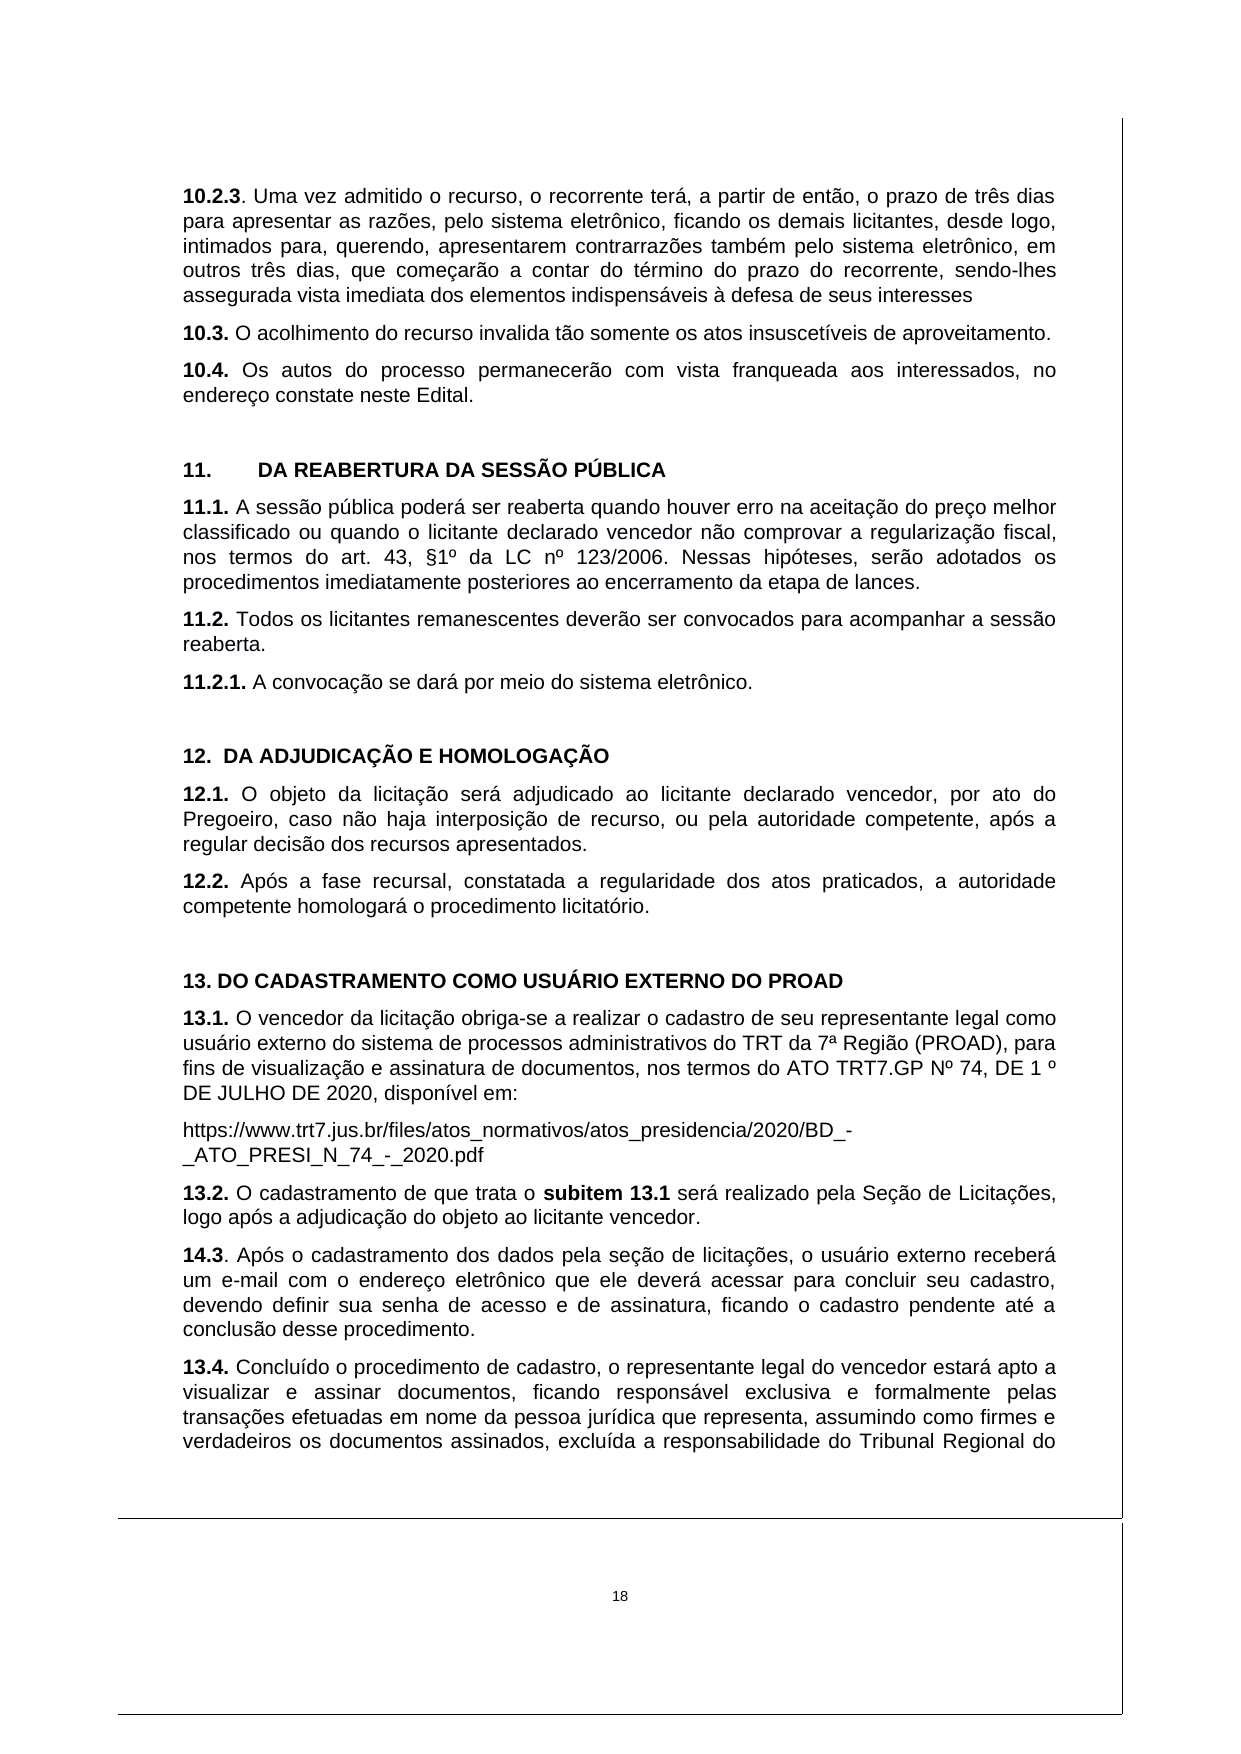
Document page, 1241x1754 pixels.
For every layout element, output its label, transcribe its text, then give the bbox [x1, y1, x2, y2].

text 11. DA REABERTURA DA SESSÃO PÚBLICA [118, 392, 1122, 429]
text 12. DA ADJUDICAÇÃO E HOMOLOGAÇÃO [118, 679, 1122, 716]
text 12.1. O objeto da licitação será adjudicado ao licitante declarado vencedor, por ato do Pregoeiro, caso não haja interposição de recurso, ou pela autoridade competente, após a regular decisão dos recursos apresentados. [118, 716, 1122, 803]
text 10.3. O acolhimento do recurso invalida tão somente os atos insuscetíveis de aproveitamento. [118, 255, 1122, 292]
text 10.4. Os autos do processo permanecerão com vista franqueada aos interessados, no endereço constate neste Edital. [118, 292, 1122, 355]
text 10.2.3. Uma vez admitido o recurso, o recorrente terá, a partir de então, o prazo de três dias para apresentar as razões, pelo sistema eletrônico, ficando os demais licitantes, desde logo, intimados para, querendo, apresentarem contrarrazões também pelo sistema eletrônico, em outros três dias, que começarão a contar do término do prazo do recorrente, sendo-lhes assegurada vista imediata dos elementos indispensáveis à defesa de seus interesses [118, 118, 1122, 255]
text 12.2. Após a fase recursal, constatada a regularidade dos atos praticados, a autoridade competente homologará o procedimento licitatório. [118, 803, 1122, 866]
text 13.4. Concluído o procedimento de cadastro, o representante legal do vencedor estará apto a visualizar e assinar documentos, ficando responsável exclusiva e formalmente pelas transações efetuadas em nome da pessoa jurídica que representa, assumindo como firmes e verdadeiros os documentos assinados, excluída a responsabilidade do Tribunal Regional do Trabalho da 7ª Região por eventuais danos decorrentes de uso indevido das credenciais de acesso, ainda que por terceiros. [118, 1289, 1122, 1518]
text https://www.trt7.jus.br/files/atos_normativos/atos_presidencia/2020/BD_-_ATO_PRESI_N_74_-_2020.pdf [118, 1052, 1122, 1115]
text 13. DO CADASTRAMENTO COMO USUÁRIO EXTERNO DO PROAD [118, 903, 1122, 940]
text 13.2. O cadastramento de que trata o subitem 13.1 será realizado pela Seção de Licitações, logo após a adjudicação do objeto ao licitante vencedor. [118, 1115, 1122, 1177]
text 11.1. A sessão pública poderá ser reaberta quando houver erro na aceitação do preço melhor classificado ou quando o licitante declarado vencedor não comprovar a regularização fiscal, nos termos do art. 43, §1º da LC nº 123/2006. Nessas hipóteses, serão adotados os procedimentos imediatamente posteriores ao encerramento da etapa de lances. [118, 429, 1122, 542]
text 14.3. Após o cadastramento dos dados pela seção de licitações, o usuário externo receberá um e-mail com o endereço eletrônico que ele deverá acessar para concluir seu cadastro, devendo definir sua senha de acesso e de assinatura, ficando o cadastro pendente até a conclusão desse procedimento. [118, 1177, 1122, 1289]
text 11.2. Todos os licitantes remanescentes deverão ser convocados para acompanhar a sessão reaberta. [118, 542, 1122, 604]
text 13.1. O vencedor da licitação obriga-se a realizar o cadastro de seu representante legal como usuário externo do sistema de processos administrativos do TRT da 7ª Região (PROAD), para fins de visualização e assinatura de documentos, nos termos do ATO TRT7.GP Nº 74, DE 1 º DE JULHO DE 2020, disponível em: [118, 940, 1122, 1052]
text 11.2.1. A convocação se dará por meio do sistema eletrônico. [118, 604, 1122, 641]
